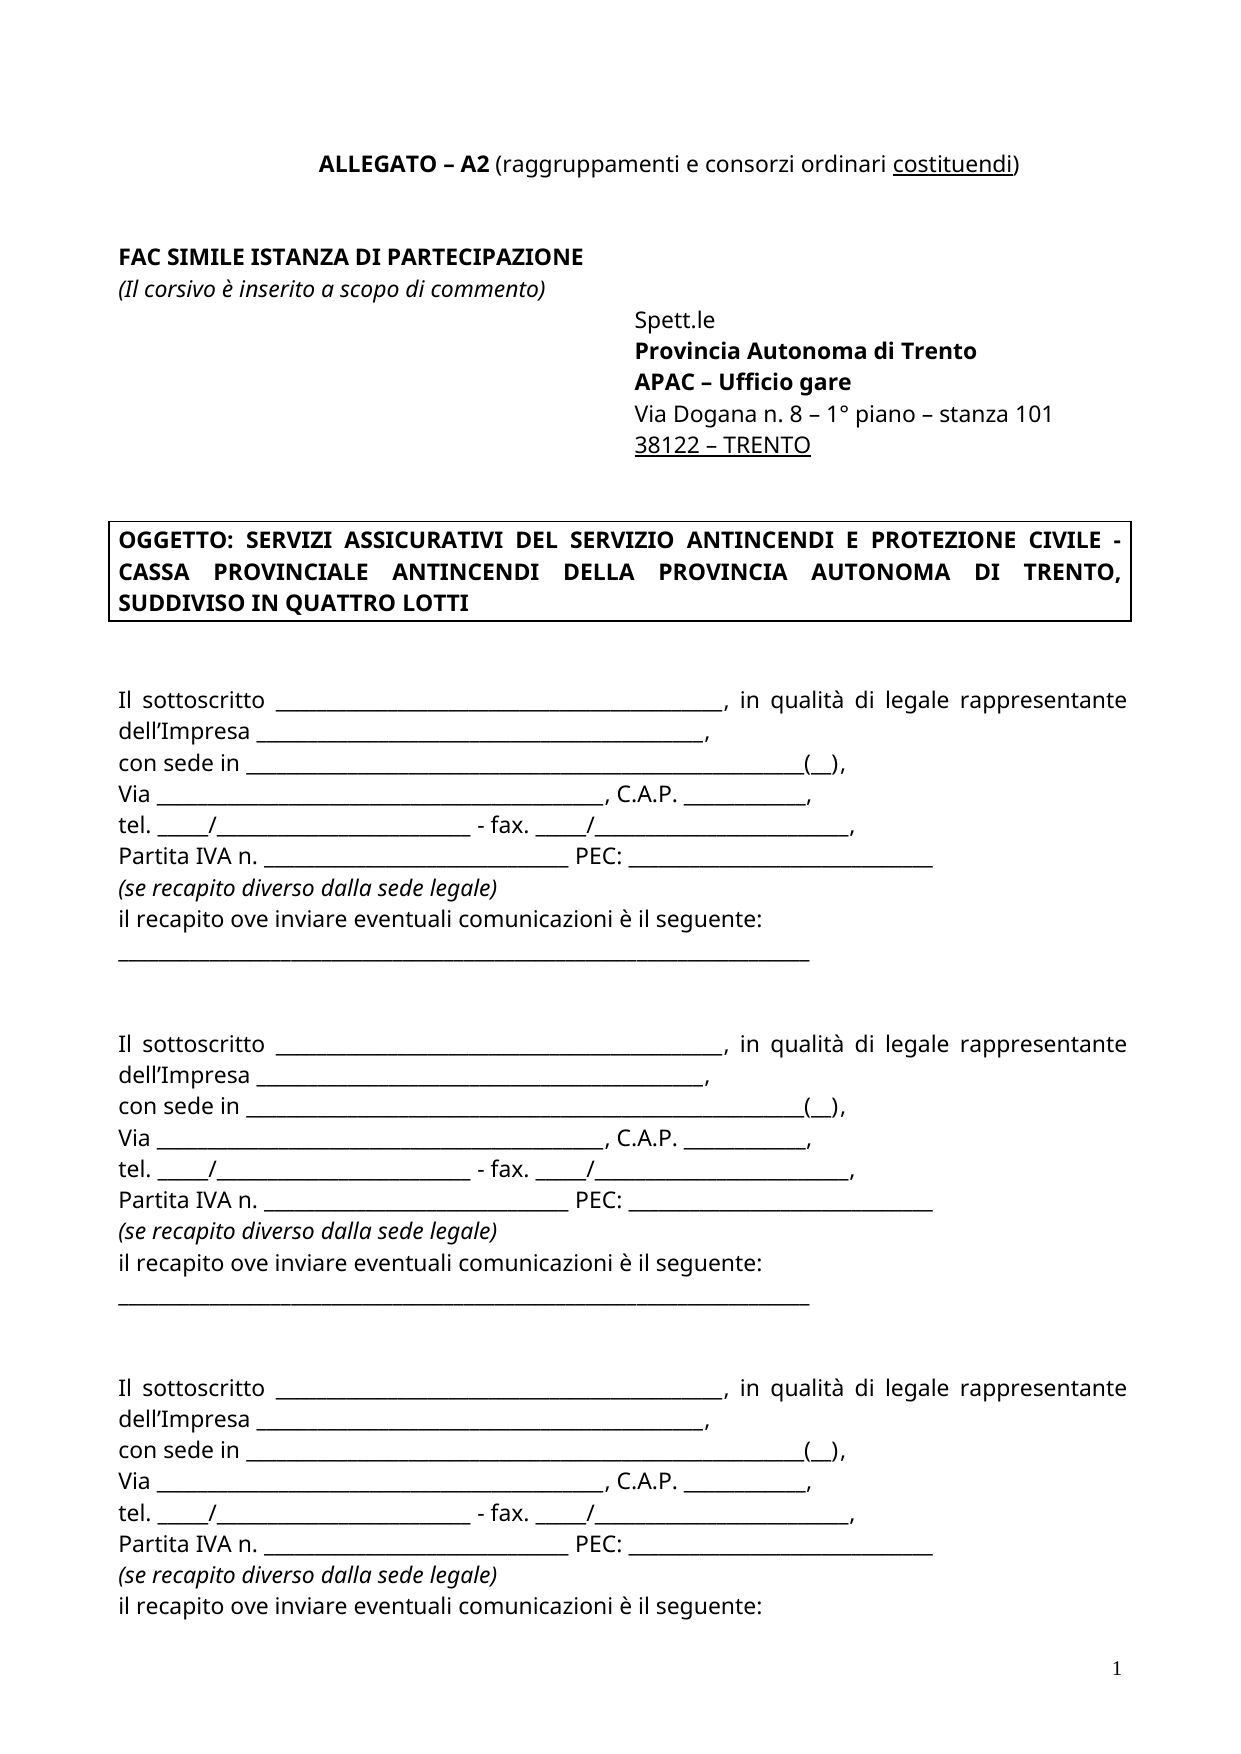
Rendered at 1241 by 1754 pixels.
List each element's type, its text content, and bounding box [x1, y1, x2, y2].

text (se recapito diverso dalla sede legale) [118, 872, 1122, 903]
text tel. _____/_________________________ - fax. _____/_________________________, [118, 1153, 1128, 1184]
text APAC – Ufficio gare [118, 366, 1122, 398]
text Il sottoscritto ____________________________________________, in qualità di legale rappresentante dell’Impresa ____________________________________________, [118, 1372, 1128, 1434]
text ALLEGATO – A2 (raggruppamenti e consorzi ordinari costituendi) [118, 148, 1226, 179]
text Partita IVA n. ______________________________ PEC: ______________________________ [118, 1184, 1128, 1215]
text il recapito ove inviare eventuali comunicazioni è il seguente: [118, 1590, 1122, 1622]
text FAC SIMILE ISTANZA DI PARTECIPAZIONE [118, 241, 1023, 273]
text OGGETTO: SERVIZI ASSICURATIVI DEL SERVIZIO ANTINCENDI E PROTEZIONE CIVILE - CASSA PROVINCIALE ANTINCENDI DELLA PROVINCIA AUTONOMA DI TRENTO, SUDDIVISO IN QUATTRO LOTTI [110, 522, 1130, 620]
subtitle 38122 – TRENTO [634, 429, 1122, 460]
text Partita IVA n. ______________________________ PEC: ______________________________ [118, 1528, 1128, 1559]
text con sede in _______________________________________________________(__), [118, 747, 1128, 778]
text (se recapito diverso dalla sede legale) [118, 1559, 1122, 1590]
text (Il corsivo è inserito a scopo di commento) [118, 273, 1122, 304]
text ____________________________________________________________________ [118, 934, 1122, 965]
subtitle Spett.le [634, 304, 1122, 335]
text ____________________________________________________________________ [118, 1278, 1122, 1309]
text con sede in _______________________________________________________(__), [118, 1090, 1128, 1122]
text Provincia Autonoma di Trento [118, 335, 1122, 366]
text Partita IVA n. ______________________________ PEC: ______________________________ [118, 840, 1128, 872]
text (se recapito diverso dalla sede legale) [118, 1215, 1122, 1247]
text tel. _____/_________________________ - fax. _____/_________________________, [118, 1497, 1128, 1528]
text il recapito ove inviare eventuali comunicazioni è il seguente: [118, 1247, 1122, 1278]
text Via ____________________________________________, C.A.P. ____________, [118, 778, 1128, 809]
text con sede in _______________________________________________________(__), [118, 1434, 1128, 1465]
text Via ____________________________________________, C.A.P. ____________, [118, 1122, 1128, 1153]
text Via ____________________________________________, C.A.P. ____________, [118, 1465, 1128, 1497]
text il recapito ove inviare eventuali comunicazioni è il seguente: [118, 903, 1122, 934]
subtitle Via Dogana n. 8 – 1° piano – stanza 101 [634, 398, 1122, 429]
text tel. _____/_________________________ - fax. _____/_________________________, [118, 809, 1128, 840]
text Il sottoscritto ____________________________________________, in qualità di legale rappresentante dell’Impresa ____________________________________________, [118, 1028, 1128, 1090]
text Il sottoscritto ____________________________________________, in qualità di legale rappresentante dell’Impresa ____________________________________________, [118, 684, 1128, 747]
